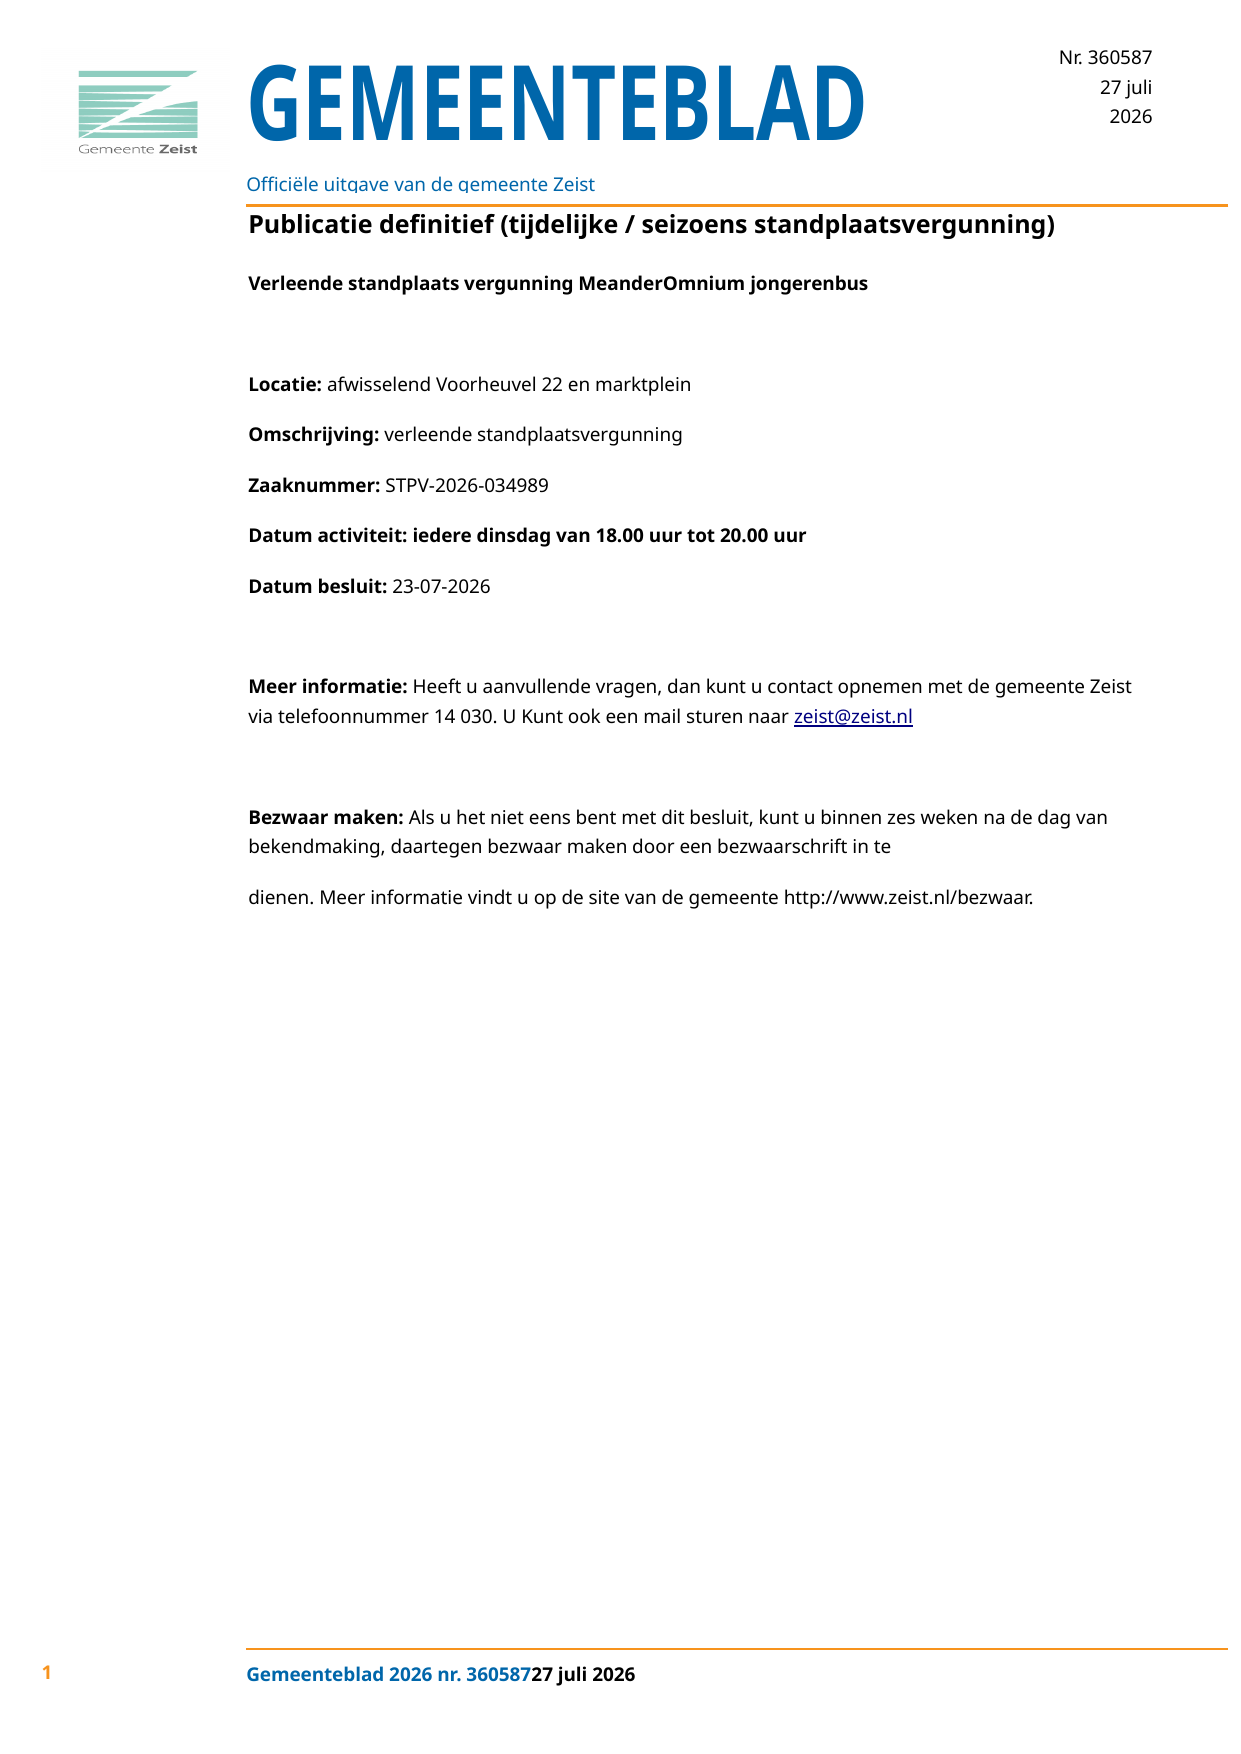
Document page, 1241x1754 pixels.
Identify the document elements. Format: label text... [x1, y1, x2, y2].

text Zaaknummer: STPV-2026-034989 [248, 472, 1152, 498]
text Datum besluit: 23-07-2026 [248, 573, 1152, 598]
text Omschrijving: verleende standplaatsvergunning [248, 422, 1152, 447]
text Datum activiteit: iedere dinsdag van 18.00 uur tot 20.00 uur [248, 522, 1152, 548]
text Locatie: afwisselend Voorheuvel 22 en marktplein [248, 371, 1152, 397]
text Verleende standplaats vergunning MeanderOmnium jongerenbus [248, 270, 1152, 296]
text dienen. Meer informatie vindt u op de site van de gemeente http://www.zeist.nl/bezwaar. [248, 884, 1152, 910]
text Bezwaar maken: Als u het niet eens bent met dit besluit, kunt u binnen zes weken na de dag van bekendmaking, daartegen bezwaar maken door een bezwaarschrift in te [248, 804, 1152, 859]
picture [41, 47, 231, 172]
text Publicatie definitief (tijdelijke / seizoens standplaatsvergunning) [248, 207, 1152, 241]
text Meer informatie: Heeft u aanvullende vragen, dan kunt u contact opnemen met de gemeente Zeist via telefoonnummer 14 030. U Kunt ook een mail sturen naar zeist@zeist.nl [248, 674, 1152, 729]
